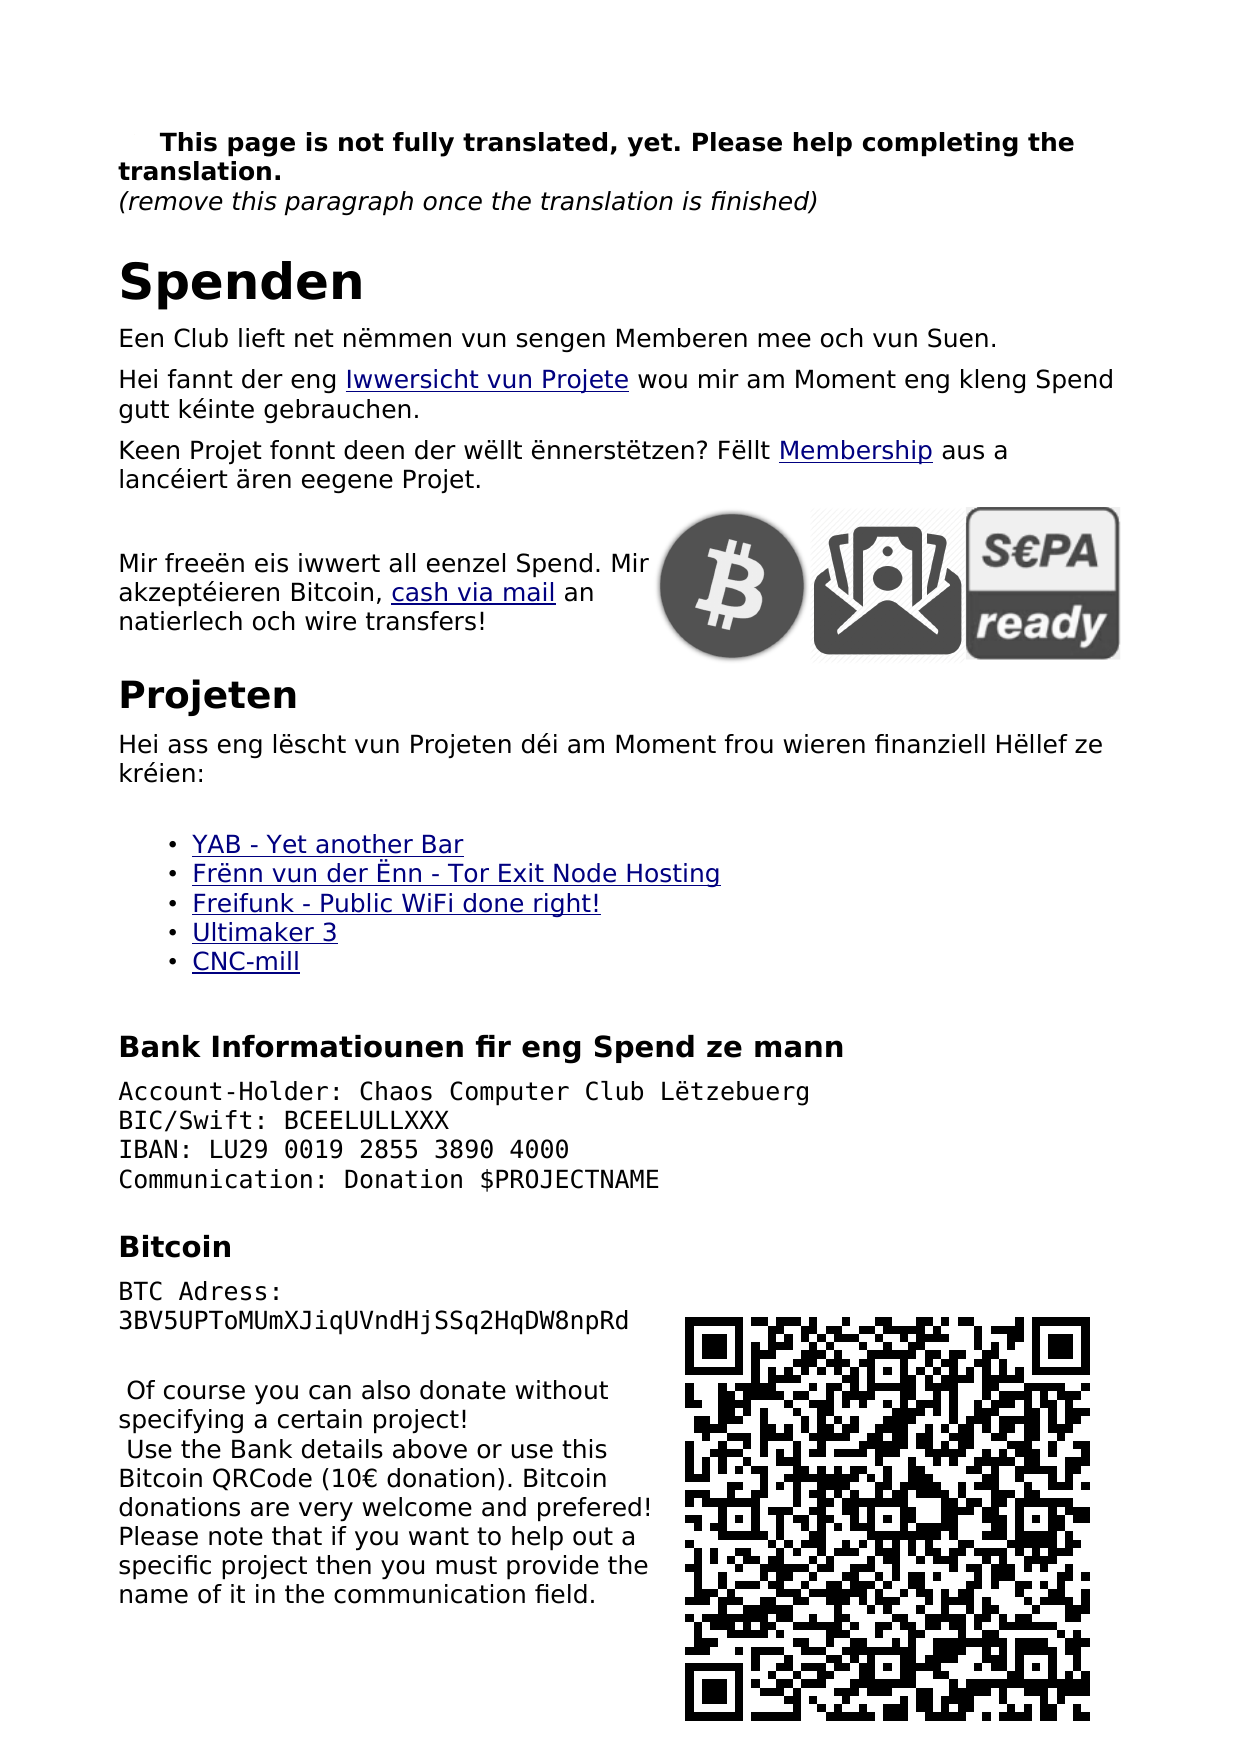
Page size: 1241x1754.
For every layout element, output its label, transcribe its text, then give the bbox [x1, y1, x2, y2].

text This page is not fully translated, yet. Please help completing the translation. (remove this paragraph once the translation is finished) [118, 118, 1122, 216]
picture [653, 1285, 1123, 1754]
picture [653, 507, 1123, 664]
text Hei ass eng lëscht vun Projeten déi am Moment frou wieren finanziell Hëllef ze kréien: [118, 730, 1122, 788]
text Account-Holder: Chaos Computer Club Lëtzebuerg BIC/Swift: BCEELULLXXX IBAN: LU29 0019 2855 3890 4000 Communication: Donation $PROJECTNAME [118, 1077, 1122, 1194]
subtitle Projeten [118, 674, 1122, 718]
subtitle Bitcoin [118, 1231, 1122, 1265]
list Frënn vun der Ënn - Tor Exit Node Hosting [177, 860, 1122, 889]
text Mir freeën eis iwwert all eenzel Spend. Mir akzeptéieren Bitcoin, cash via mail an natierlech och wire transfers! [118, 549, 653, 637]
list YAB - Yet another Bar [177, 831, 1122, 860]
subtitle Spenden [118, 253, 1122, 312]
list CNC-mill [177, 947, 1122, 976]
subtitle Bank Informatiounen fir eng Spend ze mann [118, 1031, 1122, 1065]
text Hei fannt der eng Iwwersicht vun Projete wou mir am Moment eng kleng Spend gutt kéinte gebrauchen. [118, 366, 1122, 424]
text Of course you can also donate without specifying a certain project! Use the Bank details above or use this Bitcoin QRCode (10€ donation). Bitcoin donations are very welcome and prefered! Please note that if you want to help out a specific project then you must provide the name of it in the communication field. [118, 1376, 653, 1610]
list Freifunk - Public WiFi done right! [177, 889, 1122, 918]
text Keen Projet fonnt deen der wëllt ënnerstëtzen? Fëllt Membership aus a lancéiert ären eegene Projet. [118, 437, 1122, 495]
list Ultimaker 3 [177, 918, 1122, 947]
text BTC Adress: 3BV5UPToMUmXJiqUVndHjSSq2HqDW8npRd [118, 1277, 1122, 1365]
text Een Club lieft net nëmmen vun sengen Memberen mee och vun Suen. [118, 324, 1122, 353]
